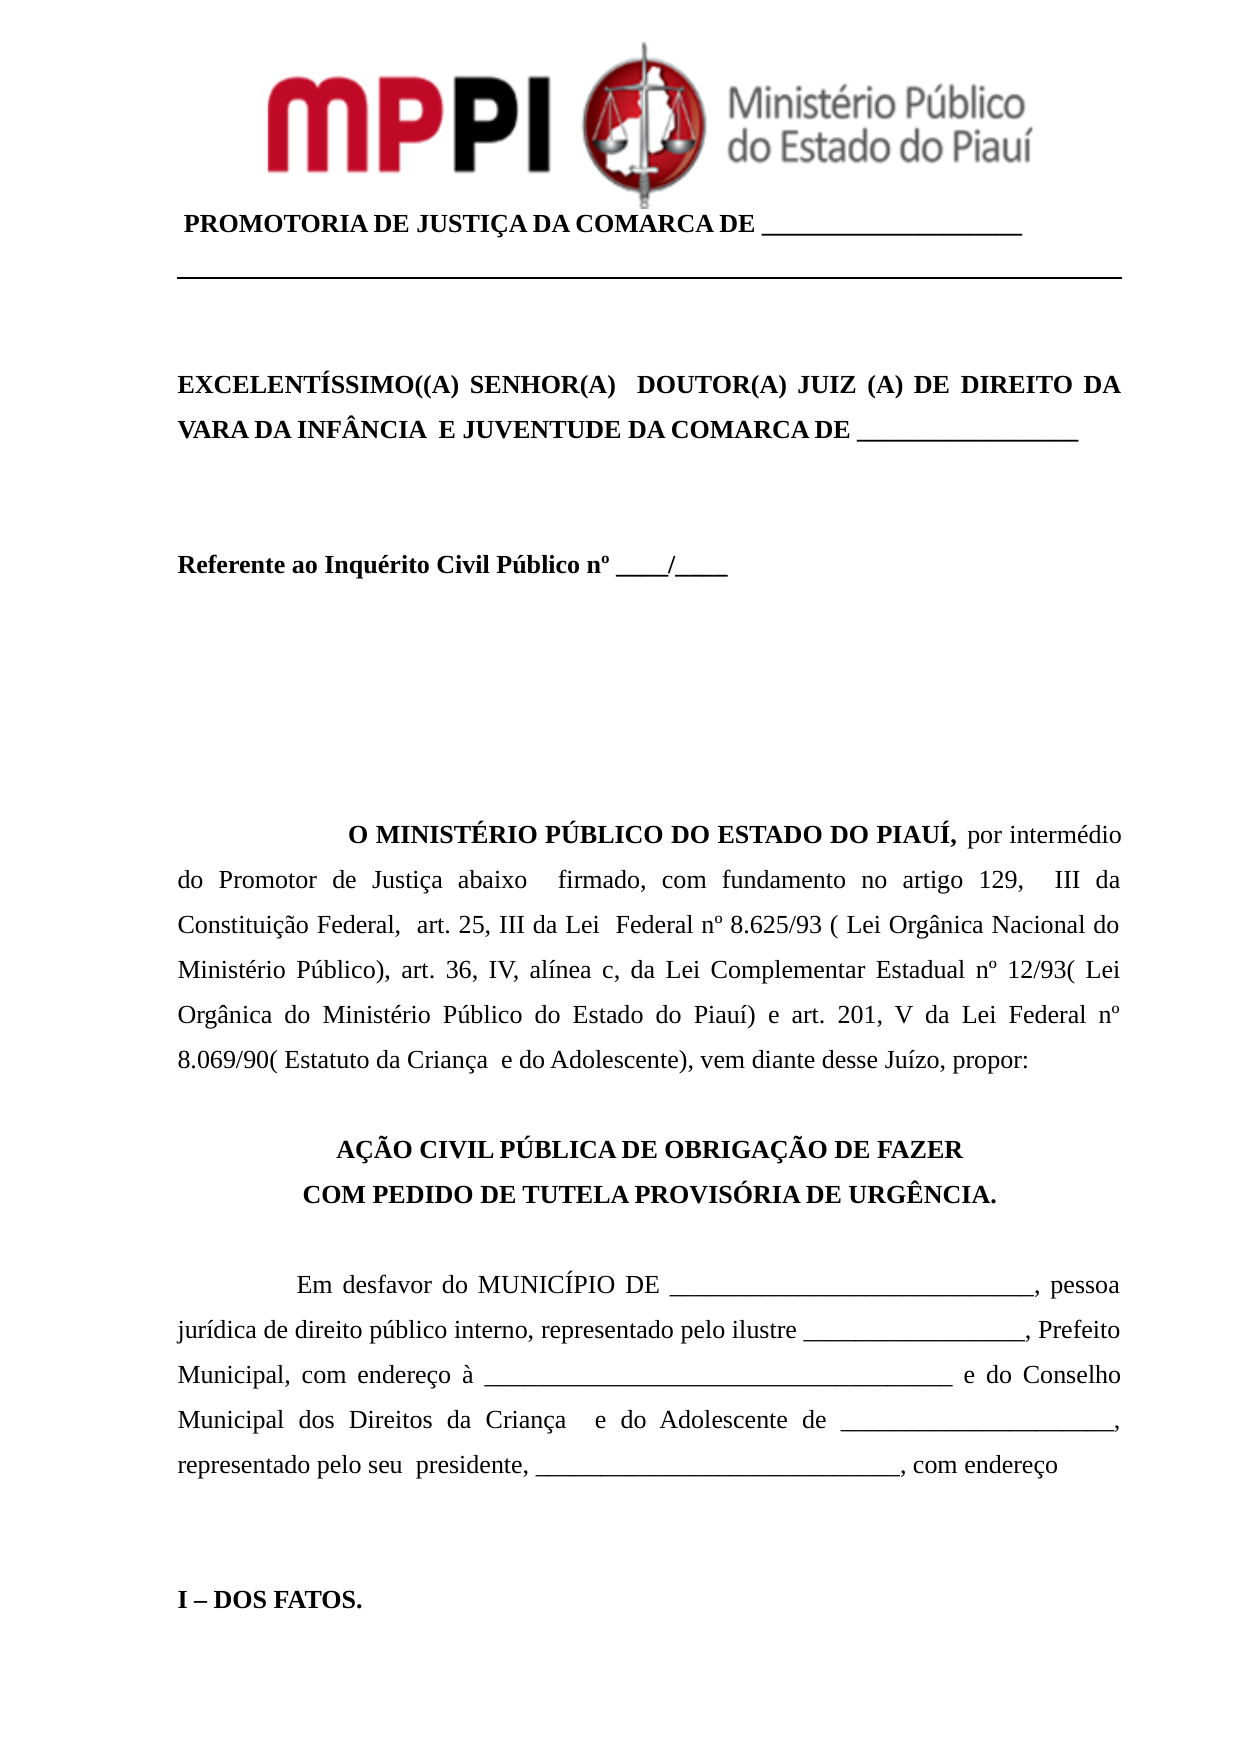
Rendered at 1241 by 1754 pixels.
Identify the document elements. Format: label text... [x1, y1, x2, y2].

text I – DOS FATOS. [177, 1584, 1122, 1614]
text O MINISTÉRIO PÚBLICO DO ESTADO DO PIAUÍ, por intermédio do Promotor de Justiça abaixo firmado, com fundamento no artigo 129, III da Constituição Federal, art. 25, III da Lei Federal nº 8.625/93 ( Lei Orgânica Nacional do Ministério Público), art. 36, IV, alínea c, da Lei Complementar Estadual nº 12/93( Lei Orgânica do Ministério Público do Estado do Piauí) e art. 201, V da Lei Federal nº 8.069/90( Estatuto da Criança e do Adolescente), vem diante desse Juízo, propor: [177, 819, 1122, 1074]
text PROMOTORIA DE JUSTIÇA DA COMARCA DE ____________________ [177, 118, 1122, 238]
text Em desfavor do MUNICÍPIO DE ____________________________, pessoa jurídica de direito público interno, representado pelo ilustre _________________, Prefeito Municipal, com endereço à ____________________________________ e do Conselho Municipal dos Direitos da Criança e do Adolescente de _____________________, representado pelo seu presidente, ____________________________, com endereço [177, 1269, 1122, 1479]
text Referente ao Inquérito Civil Público nº ____/____ [177, 549, 1122, 579]
text EXCELENTÍSSIMO((A) SENHOR(A) DOUTOR(A) JUIZ (A) DE DIREITO DA VARA DA INFÂNCIA E JUVENTUDE DA COMARCA DE _________________ [177, 369, 1122, 444]
text AÇÃO CIVIL PÚBLICA DE OBRIGAÇÃO DE FAZER [177, 1134, 1122, 1164]
text COM PEDIDO DE TUTELA PROVISÓRIA DE URGÊNCIA. [177, 1179, 1122, 1209]
